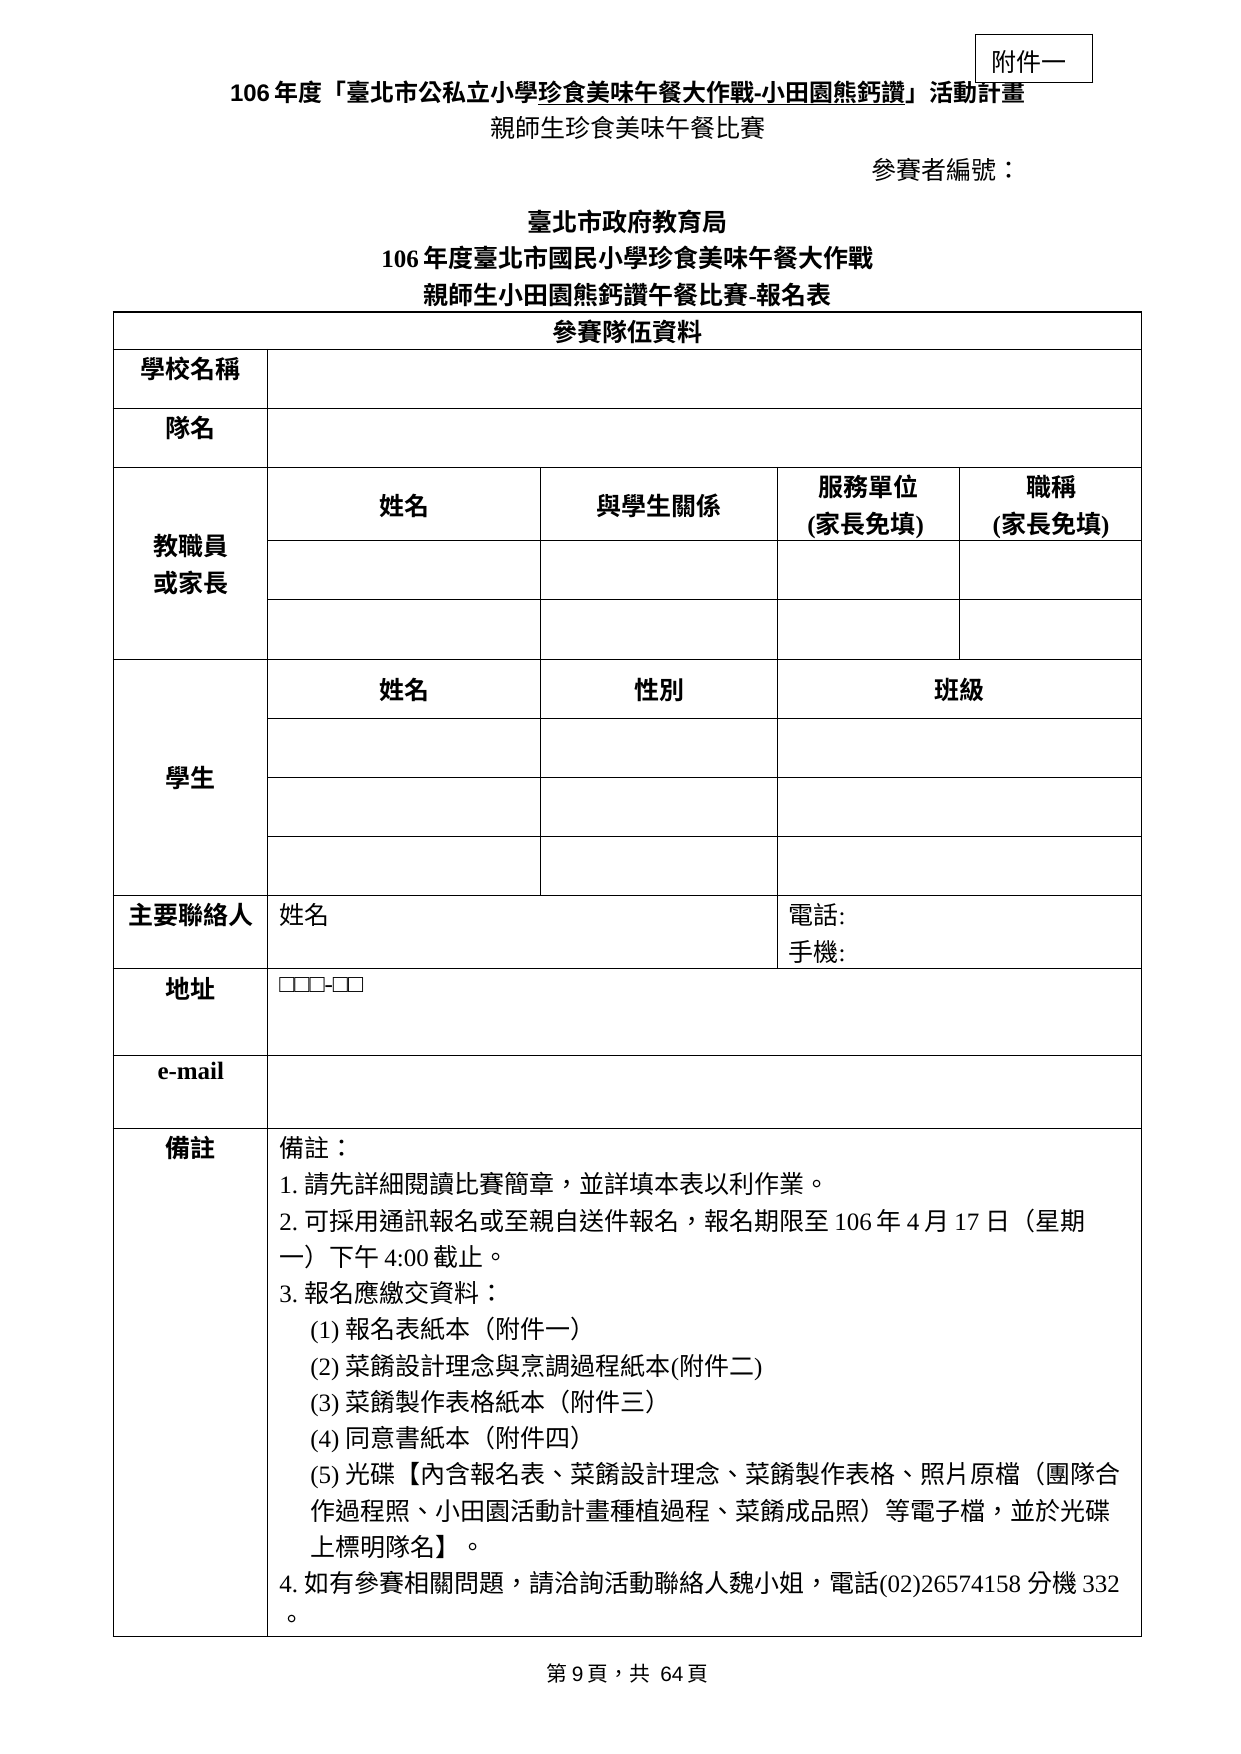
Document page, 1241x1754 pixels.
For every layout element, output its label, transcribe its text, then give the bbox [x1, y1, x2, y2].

table_cell 班級 [778, 660, 1141, 717]
table_cell [778, 778, 1141, 836]
table_cell 隊名 [114, 409, 267, 467]
text 附件一 [991, 43, 1077, 74]
table_cell [960, 541, 1141, 599]
text [49, 143, 356, 206]
table_cell [778, 600, 959, 658]
table_cell [268, 1056, 1141, 1127]
table_cell 備註 [114, 1129, 267, 1636]
table_cell 姓名 [268, 660, 540, 717]
table_cell [778, 837, 1141, 895]
table_cell [541, 837, 777, 895]
text 臺北市政府教育局 [162, 203, 1092, 239]
table_cell [268, 409, 1141, 467]
table_cell [541, 600, 777, 658]
table_cell □□□-□□ [268, 969, 1141, 1055]
table_cell [268, 541, 540, 599]
table_cell [778, 541, 959, 599]
table_cell e-mail [114, 1056, 267, 1127]
table_cell 學校名稱 [114, 350, 267, 408]
table_cell 姓名 [268, 468, 540, 540]
table_cell 姓名 [268, 896, 777, 968]
table_cell 學生 [114, 660, 267, 895]
table_cell [541, 541, 777, 599]
table_cell [778, 719, 1141, 777]
text 參賽者編號： [872, 151, 1149, 187]
table_cell [268, 778, 540, 836]
table_cell [268, 837, 540, 895]
table_cell [268, 350, 1141, 408]
table_cell [541, 719, 777, 777]
table_cell [268, 719, 540, 777]
table_cell [268, 600, 540, 658]
text 106年度臺北市國民小學珍食美味午餐大作戰 [162, 239, 1092, 275]
table_cell 教職員 或家長 [114, 468, 267, 658]
table_cell 服務單位 (家長免填) [778, 468, 959, 540]
text 親師生小田園熊鈣讚午餐比賽-報名表 [162, 275, 1092, 311]
table_cell [960, 600, 1141, 658]
text [976, 35, 1092, 82]
table_cell 電話: 手機: [778, 896, 1141, 968]
table_cell 性別 [541, 660, 777, 717]
table_cell 備註： 1. 請先詳細閱讀比賽簡章，並詳填本表以利作業。 2. 可採用通訊報名或至親自送件報名，報名期限至106年4月17 日（星期一）下午4:00截止。 3. 報名應繳交資料： (1) 報名表紙本（附件一） (2) 菜餚設計理念與烹調過程紙本(附件二) (3) 菜餚製作表格紙本（附件三） (4) 同意書紙本（附件四） (5) 光碟【內含報名表、菜餚設計理念、菜餚製作表格、照片原檔（團隊合作過程照、小田園活動計畫種植過程、菜餚成品照）等電子檔，並於光碟上標明隊名】。 4. 如有參賽相關問題，請洽詢活動聯絡人魏小姐，電話(02)26574158 分機332 。 [268, 1129, 1141, 1636]
table_cell 職稱 (家長免填) [960, 468, 1141, 540]
table_cell [541, 778, 777, 836]
table_header 參賽隊伍資料 [114, 313, 1141, 349]
text [857, 143, 1164, 206]
table_cell 主要聯絡人 [114, 896, 267, 968]
table_cell 地址 [114, 969, 267, 1055]
table_cell 與學生關係 [541, 468, 777, 540]
